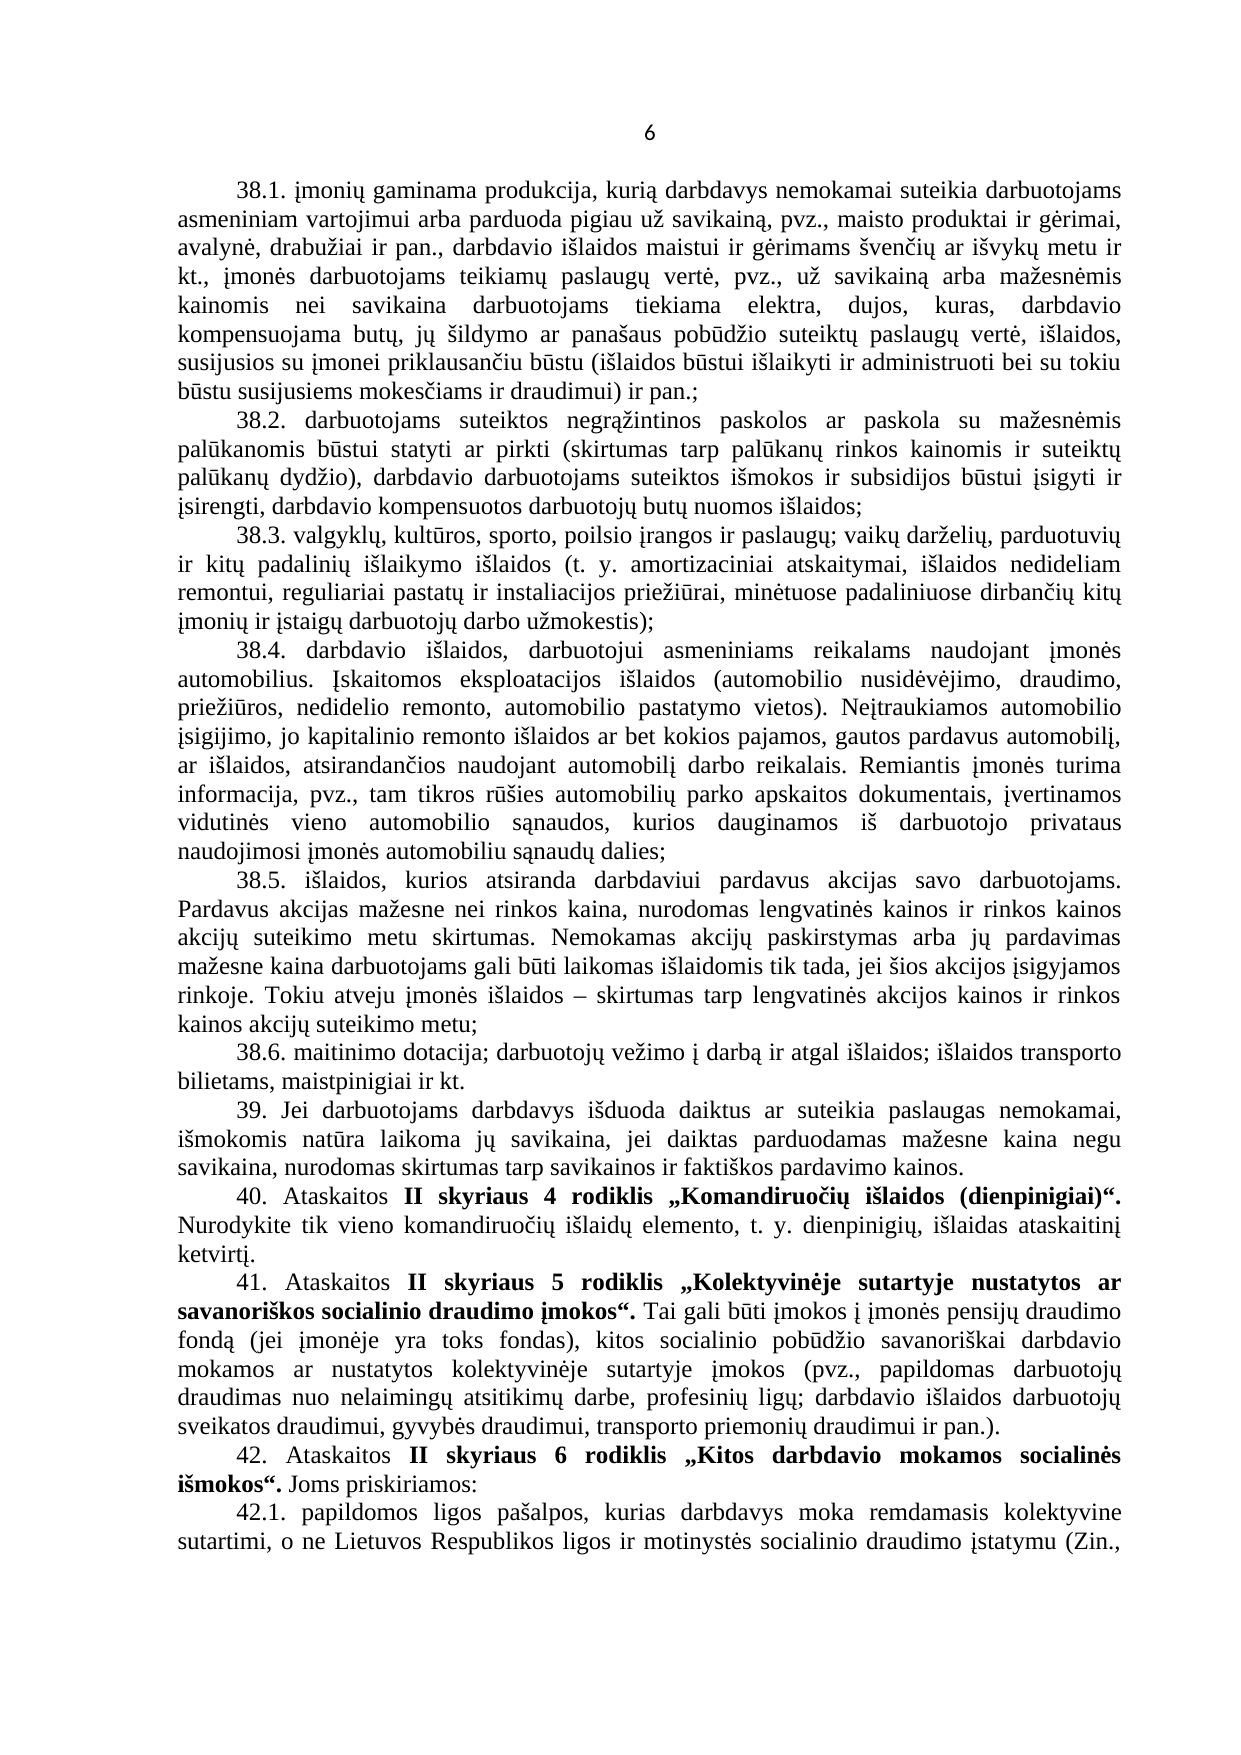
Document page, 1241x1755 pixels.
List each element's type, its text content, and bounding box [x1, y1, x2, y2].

text 38.4. darbdavio išlaidos, darbuotojui asmeniniams reikalams naudojant įmonės automobilius. Įskaitomos eksploatacijos išlaidos (automobilio nusidėvėjimo, draudimo, priežiūros, nedidelio remonto, automobilio pastatymo vietos). Neįtraukiamos automobilio įsigijimo, jo kapitalinio remonto išlaidos ar bet kokios pajamos, gautos pardavus automobilį, ar išlaidos, atsirandančios naudojant automobilį darbo reikalais. Remiantis įmonės turima informacija, pvz., tam tikros rūšies automobilių parko apskaitos dokumentais, įvertinamos vidutinės vieno automobilio sąnaudos, kurios dauginamos iš darbuotojo privataus naudojimosi įmonės automobiliu sąnaudų dalies; [177, 635, 1122, 865]
text 38.5. išlaidos, kurios atsiranda darbdaviui pardavus akcijas savo darbuotojams. Pardavus akcijas mažesne nei rinkos kaina, nurodomas lengvatinės kainos ir rinkos kainos akcijų suteikimo metu skirtumas. Nemokamas akcijų paskirstymas arba jų pardavimas mažesne kaina darbuotojams gali būti laikomas išlaidomis tik tada, jei šios akcijos įsigyjamos rinkoje. Tokiu atveju įmonės išlaidos – skirtumas tarp lengvatinės akcijos kainos ir rinkos kainos akcijų suteikimo metu; [177, 865, 1122, 1037]
text 41. Ataskaitos II skyriaus 5 rodiklis „Kolektyvinėje sutartyje nustatytos ar savanoriškos socialinio draudimo įmokos“. Tai gali būti įmokos į įmonės pensijų draudimo fondą (jei įmonėje yra toks fondas), kitos socialinio pobūdžio savanoriškai darbdavio mokamos ar nustatytos kolektyvinėje sutartyje įmokos (pvz., papildomas darbuotojų draudimas nuo nelaimingų atsitikimų darbe, profesinių ligų; darbdavio išlaidos darbuotojų sveikatos draudimui, gyvybės draudimui, transporto priemonių draudimui ir pan.). [177, 1267, 1122, 1440]
text 39. Jei darbuotojams darbdavys išduoda daiktus ar suteikia paslaugas nemokamai, išmokomis natūra laikoma jų savikaina, jei daiktas parduodamas mažesne kaina negu savikaina, nurodomas skirtumas tarp savikainos ir faktiškos pardavimo kainos. [177, 1095, 1122, 1181]
text 38.3. valgyklų, kultūros, sporto, poilsio įrangos ir paslaugų; vaikų darželių, parduotuvių ir kitų padalinių išlaikymo išlaidos (t. y. amortizaciniai atskaitymai, išlaidos nedideliam remontui, reguliariai pastatų ir instaliacijos priežiūrai, minėtuose padaliniuose dirbančių kitų įmonių ir įstaigų darbuotojų darbo užmokestis); [177, 520, 1122, 635]
text 38.1. įmonių gaminama produkcija, kurią darbdavys nemokamai suteikia darbuotojams asmeniniam vartojimui arba parduoda pigiau už savikainą, pvz., maisto produktai ir gėrimai, avalynė, drabužiai ir pan., darbdavio išlaidos maistui ir gėrimams švenčių ar išvykų metu ir kt., įmonės darbuotojams teikiamų paslaugų vertė, pvz., už savikainą arba mažesnėmis kainomis nei savikaina darbuotojams tiekiama elektra, dujos, kuras, darbdavio kompensuojama butų, jų šildymo ar panašaus pobūdžio suteiktų paslaugų vertė, išlaidos, susijusios su įmonei priklausančiu būstu (išlaidos būstui išlaikyti ir administruoti bei su tokiu būstu susijusiems mokesčiams ir draudimui) ir pan.; [177, 175, 1122, 405]
text 42. Ataskaitos II skyriaus 6 rodiklis „Kitos darbdavio mokamos socialinės išmokos“. Joms priskiriamos: [177, 1440, 1122, 1497]
text 38.6. maitinimo dotacija; darbuotojų vežimo į darbą ir atgal išlaidos; išlaidos transporto bilietams, maistpinigiai ir kt. [177, 1037, 1122, 1095]
text 38.2. darbuotojams suteiktos negrąžintinos paskolos ar paskola su mažesnėmis palūkanomis būstui statyti ar pirkti (skirtumas tarp palūkanų rinkos kainomis ir suteiktų palūkanų dydžio), darbdavio darbuotojams suteiktos išmokos ir subsidijos būstui įsigyti ir įsirengti, darbdavio kompensuotos darbuotojų butų nuomos išlaidos; [177, 405, 1122, 520]
text 42.1. papildomos ligos pašalpos, kurias darbdavys moka remdamasis kolektyvine sutartimi, o ne Lietuvos Respublikos ligos ir motinystės socialinio draudimo įstatymu (Zin., [177, 1497, 1122, 1555]
text 40. Ataskaitos II skyriaus 4 rodiklis „Komandiruočių išlaidos (dienpinigiai)“. Nurodykite tik vieno komandiruočių išlaidų elemento, t. y. dienpinigių, išlaidas ataskaitinį ketvirtį. [177, 1181, 1122, 1267]
